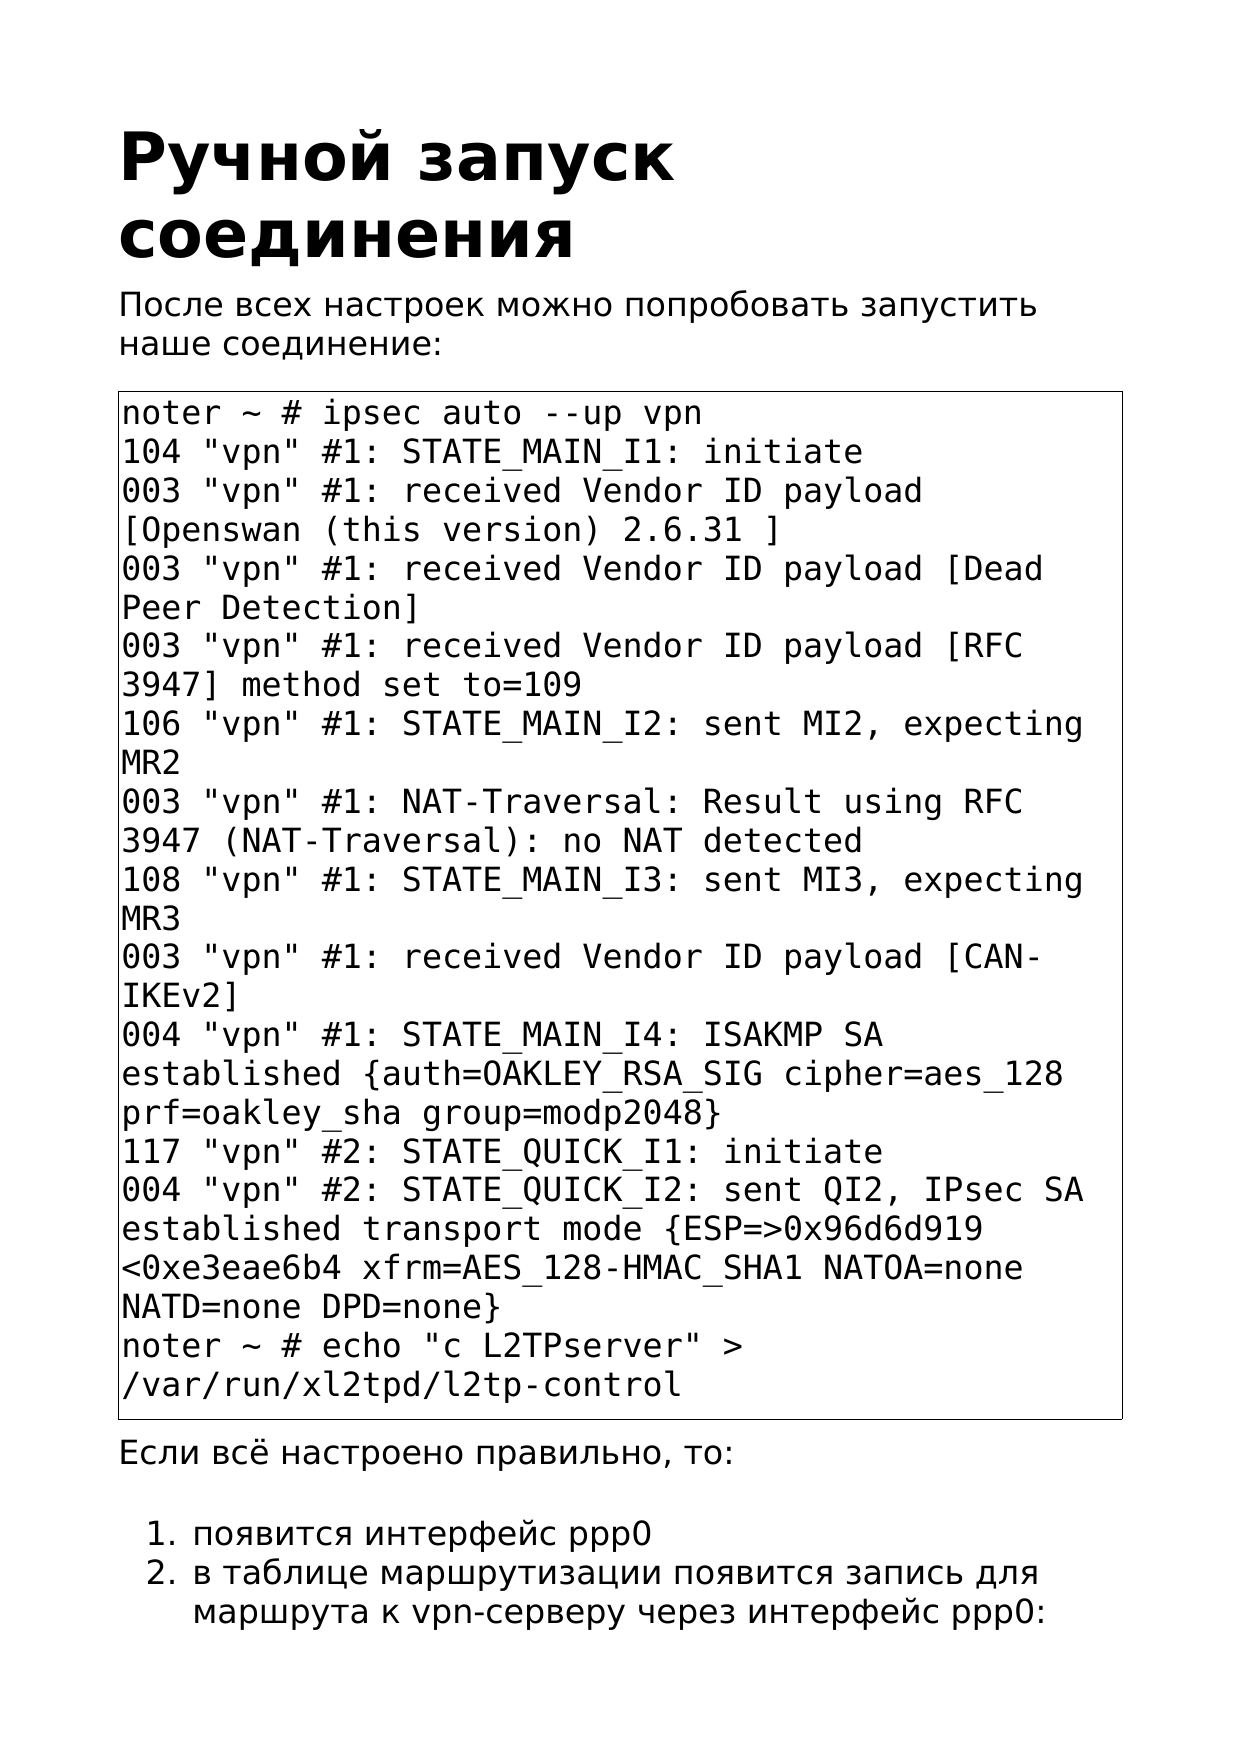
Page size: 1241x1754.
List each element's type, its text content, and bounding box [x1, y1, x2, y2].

text Если всё настроено правильно, то: [118, 1434, 1122, 1472]
table_header noter ~ # ipsec auto --up vpn 104 "vpn" #1: STATE_MAIN_I1: initiate 003 "vpn" #1: received Vendor ID payload [Openswan (this version) 2.6.31 ] 003 "vpn" #1: received Vendor ID payload [Dead Peer Detection] 003 "vpn" #1: received Vendor ID payload [RFC 3947] method set to=109 106 "vpn" #1: STATE_MAIN_I2: sent MI2, expecting MR2 003 "vpn" #1: NAT-Traversal: Result using RFC 3947 (NAT-Traversal): no NAT detected 108 "vpn" #1: STATE_MAIN_I3: sent MI3, expecting MR3 003 "vpn" #1: received Vendor ID payload [CAN-IKEv2] 004 "vpn" #1: STATE_MAIN_I4: ISAKMP SA established {auth=OAKLEY_RSA_SIG cipher=aes_128 prf=oakley_sha group=modp2048} 117 "vpn" #2: STATE_QUICK_I1: initiate 004 "vpn" #2: STATE_QUICK_I2: sent QI2, IPsec SA established transport mode {ESP=>0x96d6d919 <0xe3eae6b4 xfrm=AES_128-HMAC_SHA1 NATOA=none NATD=none DPD=none} noter ~ # echo "c L2TPserver" > /var/run/xl2tpd/l2tp-control [119, 392, 1122, 1419]
list в таблице маршрутизации появится запись для маршрута к vpn-серверу через интерфейс ppp0: [177, 1553, 1122, 1631]
subtitle Ручной запуск соединения [118, 118, 1122, 273]
list появится интерфейс ppp0 [177, 1514, 1122, 1553]
text После всех настроек можно попробовать запустить наше соединение: [118, 286, 1122, 363]
